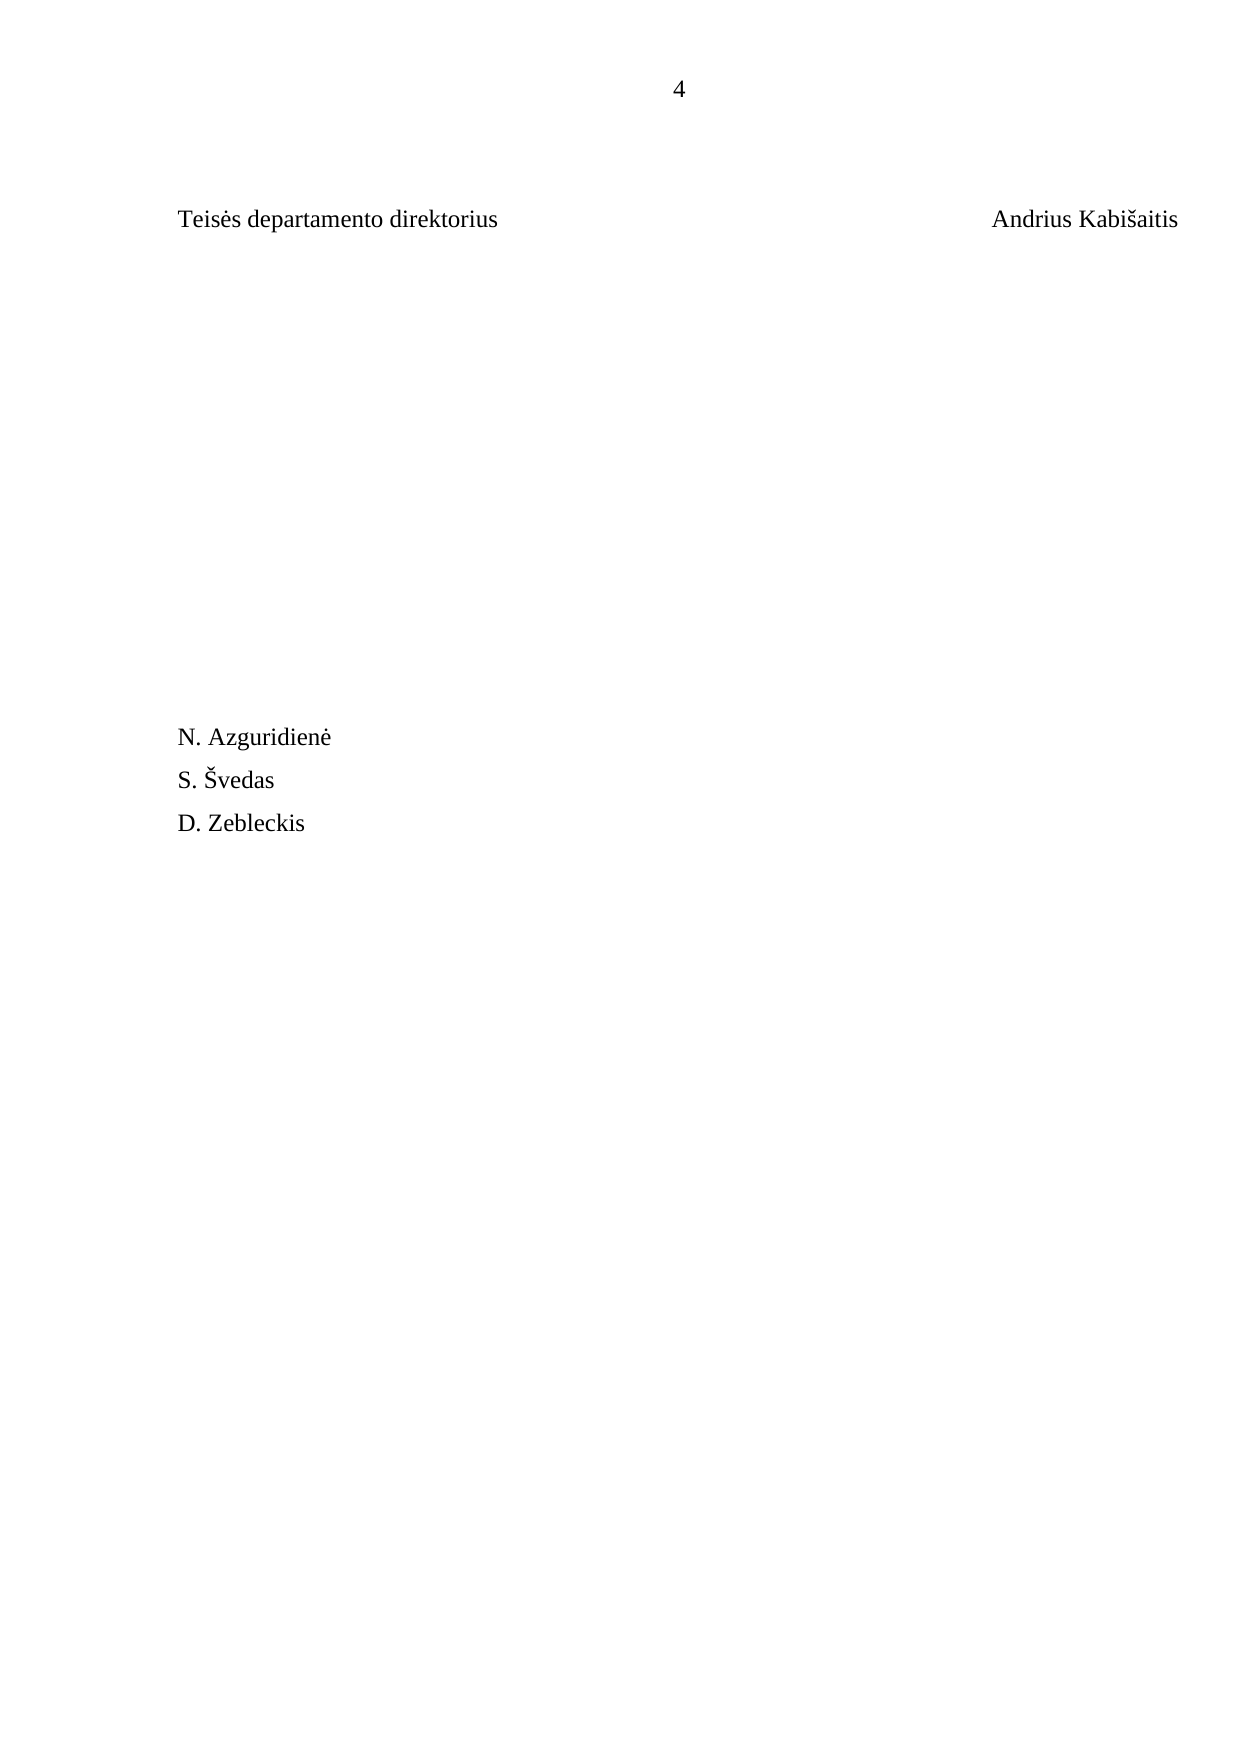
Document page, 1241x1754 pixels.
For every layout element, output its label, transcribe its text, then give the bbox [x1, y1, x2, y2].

text Teisės departamento direktorius Andrius Kabišaitis [177, 204, 1181, 233]
text N. Azguridienė [177, 722, 1181, 751]
text S. Švedas [177, 765, 1181, 794]
text D. Zebleckis [177, 808, 1181, 837]
